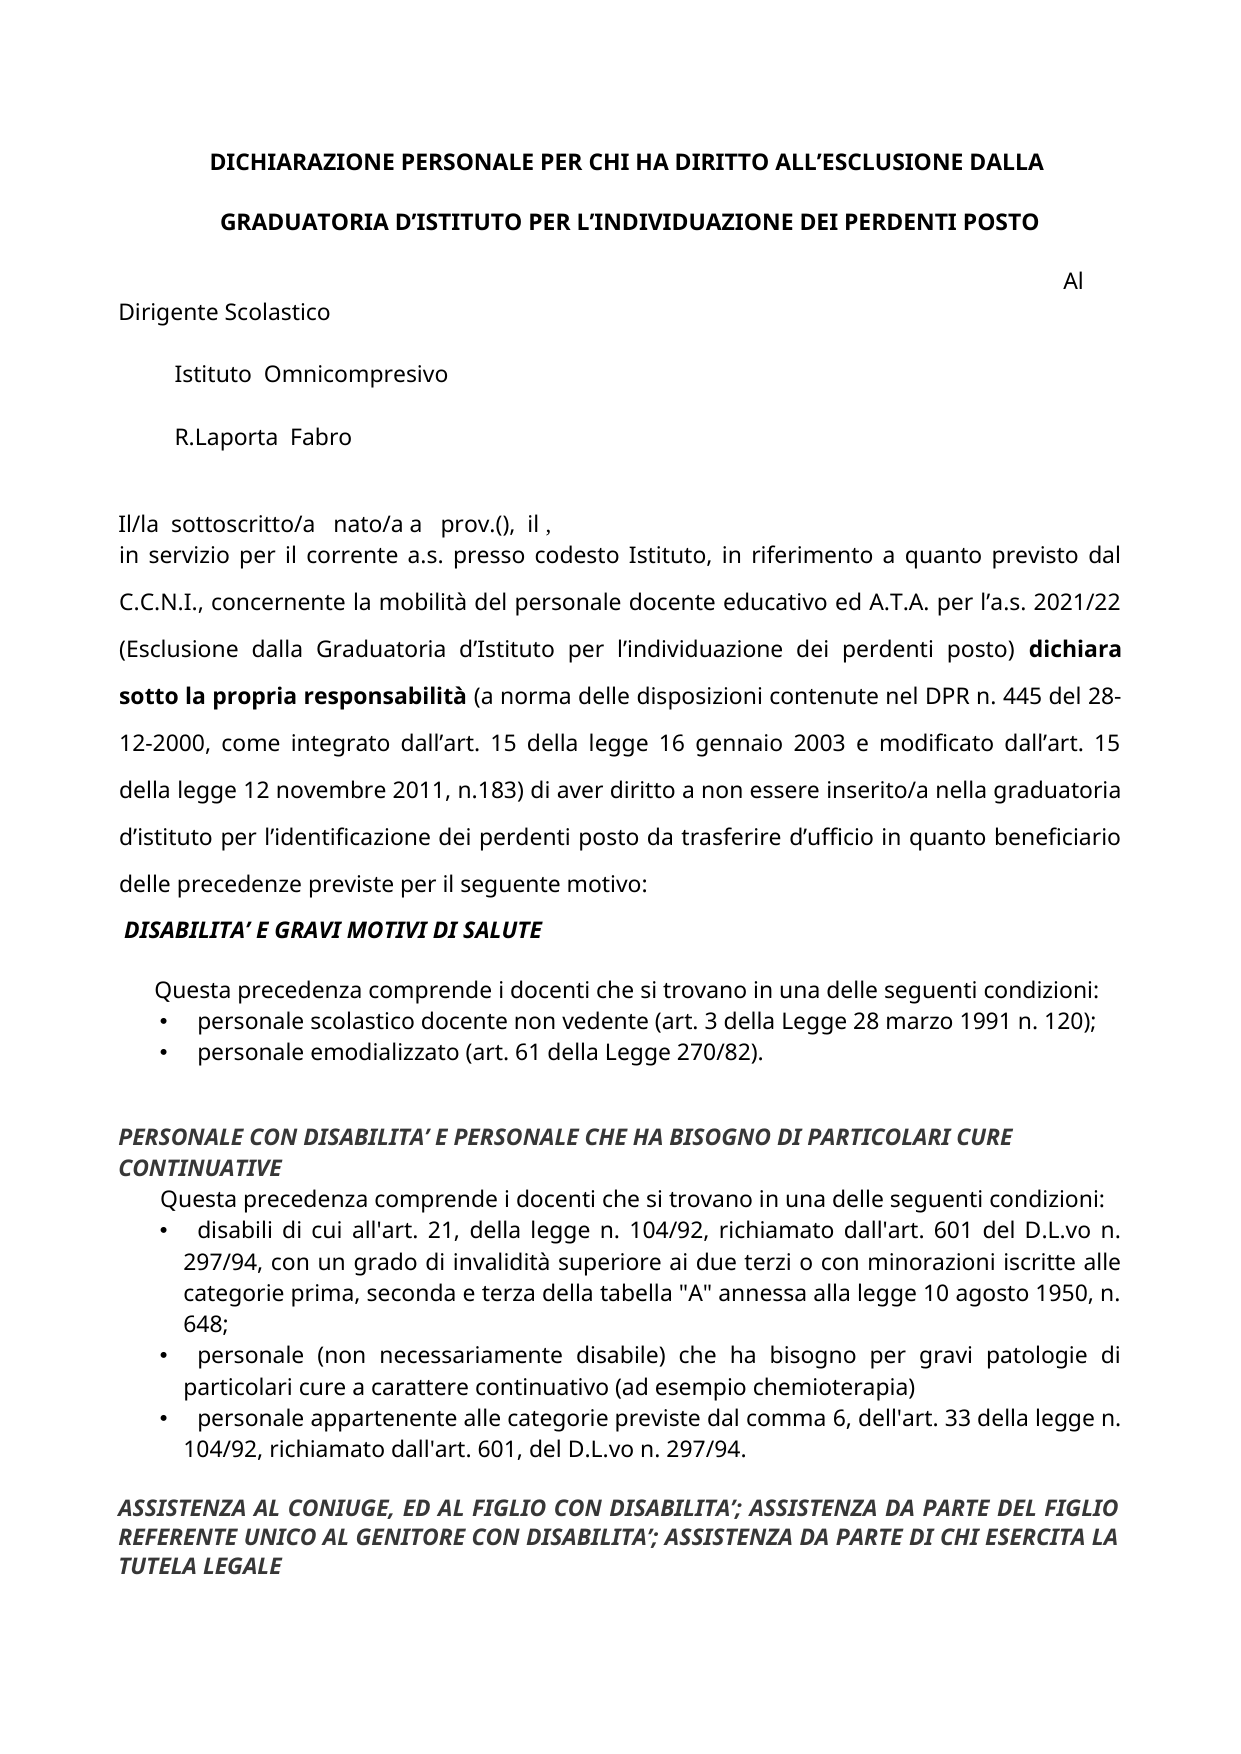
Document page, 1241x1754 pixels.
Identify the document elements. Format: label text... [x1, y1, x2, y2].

list personale appartenente alle categorie previste dal comma 6, dell'art. 33 della legge n. 104/92, richiamato dall'art. 601, del D.L.vo n. 297/94. [146, 1402, 1122, 1464]
text PERSONALE CON DISABILITA’ E PERSONALE CHE HA BISOGNO DI PARTICOLARI CURE CONTINUATIVE [118, 1121, 1122, 1183]
text Istituto Omnicompresivo [118, 327, 1122, 390]
text in servizio per il corrente a.s. presso codesto Istituto, in riferimento a quanto previsto dal C.C.N.I., concernente la mobilità del personale docente educativo ed A.T.A. per l’a.s. 2021/22 (Esclusione dalla Graduatoria d’Istituto per l’individuazione dei perdenti posto) dichiara sotto la propria responsabilità (a norma delle disposizioni contenute nel DPR n. 445 del 28-12-2000, come integrato dall’art. 15 della legge 16 gennaio 2003 e modificato dall’art. 15 della legge 12 novembre 2011, n.183) di aver diritto a non essere inserito/a nella graduatoria d’istituto per l’identificazione dei perdenti posto da trasferire d’ufficio in quanto beneficiario delle precedenze previste per il seguente motivo: [119, 539, 1122, 899]
text GRADUATORIA D’ISTITUTO PER L’INDIVIDUAZIONE DEI PERDENTI POSTO [138, 205, 1122, 237]
text Questa precedenza comprende i docenti che si trovano in una delle seguenti condizioni: [119, 1183, 1122, 1214]
list disabili di cui all'art. 21, della legge n. 104/92, richiamato dall'art. 601 del D.L.vo n. 297/94, con un grado di invalidità superiore ai due terzi o con minorazioni iscritte alle categorie prima, seconda e terza della tabella "A" annessa alla legge 10 agosto 1950, n. 648; [146, 1214, 1122, 1339]
text DICHIARAZIONE PERSONALE PER CHI HA DIRITTO ALL’ESCLUSIONE DALLA [131, 146, 1122, 177]
text Questa precedenza comprende i docenti che si trovano in una delle seguenti condizioni: [119, 974, 1122, 1005]
text Il/la sottoscritto/a nato/a a prov.(), il , [118, 508, 1122, 539]
text R.Laporta Fabro [118, 390, 1122, 452]
text Al Dirigente Scolastico [118, 265, 1122, 327]
text DISABILITA’ E GRAVI MOTIVI DI SALUTE [118, 914, 1122, 946]
list personale (non necessariamente disabile) che ha bisogno per gravi patologie di particolari cure a carattere continuativo (ad esempio chemioterapia) [146, 1339, 1122, 1402]
text ASSISTENZA AL CONIUGE, ED AL FIGLIO CON DISABILITA’; ASSISTENZA DA PARTE DEL FIGLIO REFERENTE UNICO AL GENITORE CON DISABILITA’; ASSISTENZA DA PARTE DI CHI ESERCITA LA TUTELA LEGALE [118, 1492, 1122, 1581]
list personale emodializzato (art. 61 della Legge 270/82). [146, 1036, 1122, 1066]
list personale scolastico docente non vedente (art. 3 della Legge 28 marzo 1991 n. 120); [146, 1005, 1122, 1036]
